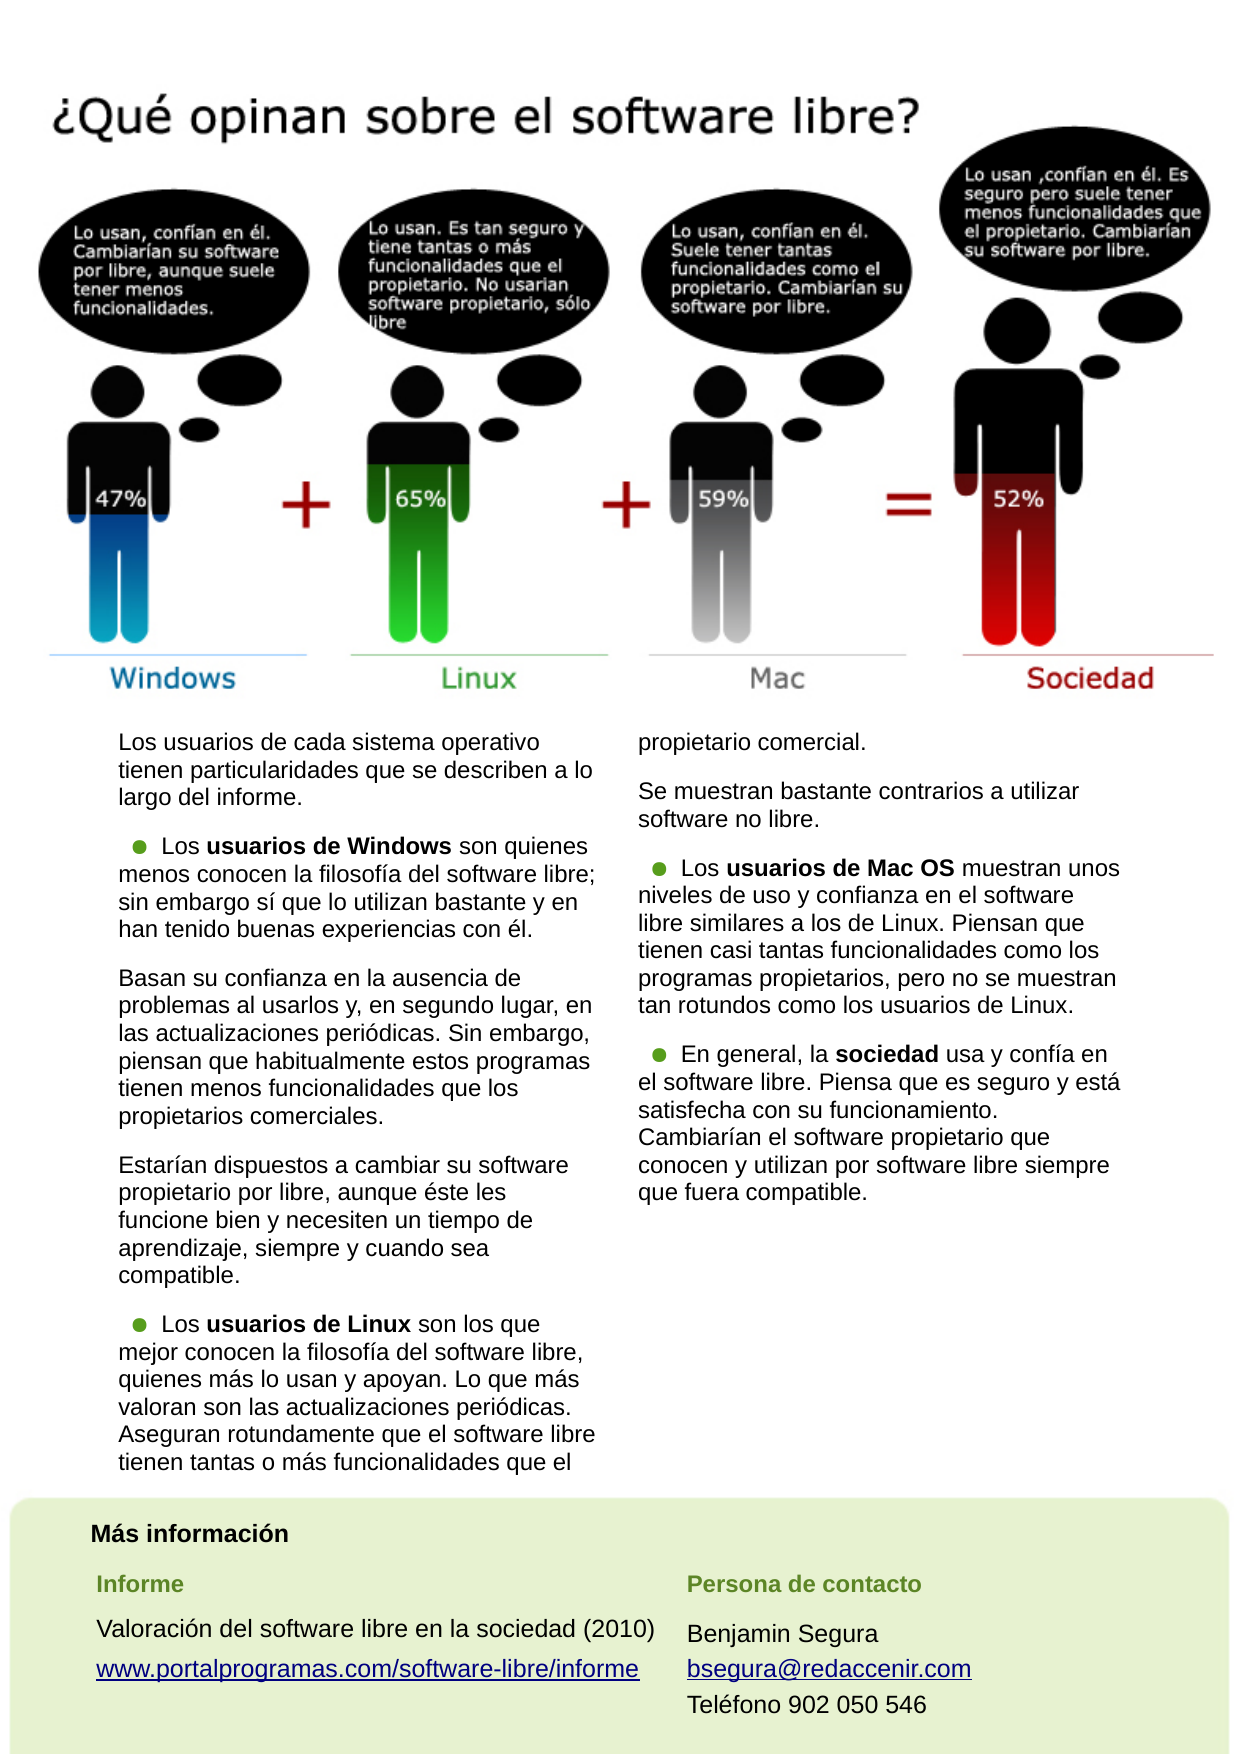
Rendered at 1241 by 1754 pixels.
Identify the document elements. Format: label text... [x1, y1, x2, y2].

list Los usuarios de Mac OS muestran unos niveles de uso y confianza en el software libre similares a los de Linux. Piensan que tienen casi tantas funcionalidades como los programas propietarios, pero no se muestran tan rotundos como los usuarios de Linux. [638, 853, 1122, 1019]
table_header Persona de contacto [687, 1559, 1144, 1608]
picture [220, 1726, 1021, 1754]
picture [220, 1547, 1021, 1559]
list En general, la sociedad usa y confía en el software libre. Piensa que es seguro y está satisfecha con su funcionamiento. Cambiarían el software propietario que conocen y utilizan por software libre siempre que fuera compatible. [638, 1040, 1122, 1206]
list Estarían dispuestos a cambiar su software propietario por libre, aunque éste les funcione bien y necesiten un tiempo de aprendizaje, siempre y cuando sea compatible. [118, 1151, 602, 1289]
list Se muestran bastante contrarios a utilizar software no libre. [638, 777, 1122, 832]
list Basan su confianza en la ausencia de problemas al usarlos y, en segundo lugar, en las actualizaciones periódicas. Sin embargo, piensan que habitualmente estos programas tienen menos funcionalidades que los propietarios comerciales. [118, 964, 602, 1129]
table_cell Valoración del software libre en la sociedad (2010) www.portalprogramas.com/software-libre/informe [96, 1608, 687, 1726]
list propietario comercial. [638, 711, 1122, 756]
picture [31, 83, 1214, 711]
picture [220, 1489, 1021, 1518]
list Los usuarios de cada sistema operativo tienen particularidades que se describen a lo largo del informe. [118, 711, 602, 811]
list Los usuarios de Linux son los que mejor conocen la filosofía del software libre, quienes más lo usan y apoyan. Lo que más valoran son las actualizaciones periódicas. Aseguran rotundamente que el software libre tienen tantas o más funcionalidades que el [118, 1310, 602, 1476]
table_header Informe [96, 1559, 687, 1608]
table_cell Benjamin Segura bsegura@redaccenir.com Teléfono 902 050 546 [687, 1608, 1144, 1726]
list Los usuarios de Windows son quienes menos conocen la filosofía del software libre; sin embargo sí que lo utilizan bastante y en han tenido buenas experiencias con él. [118, 832, 602, 943]
text Más información [0, 1518, 1199, 1547]
